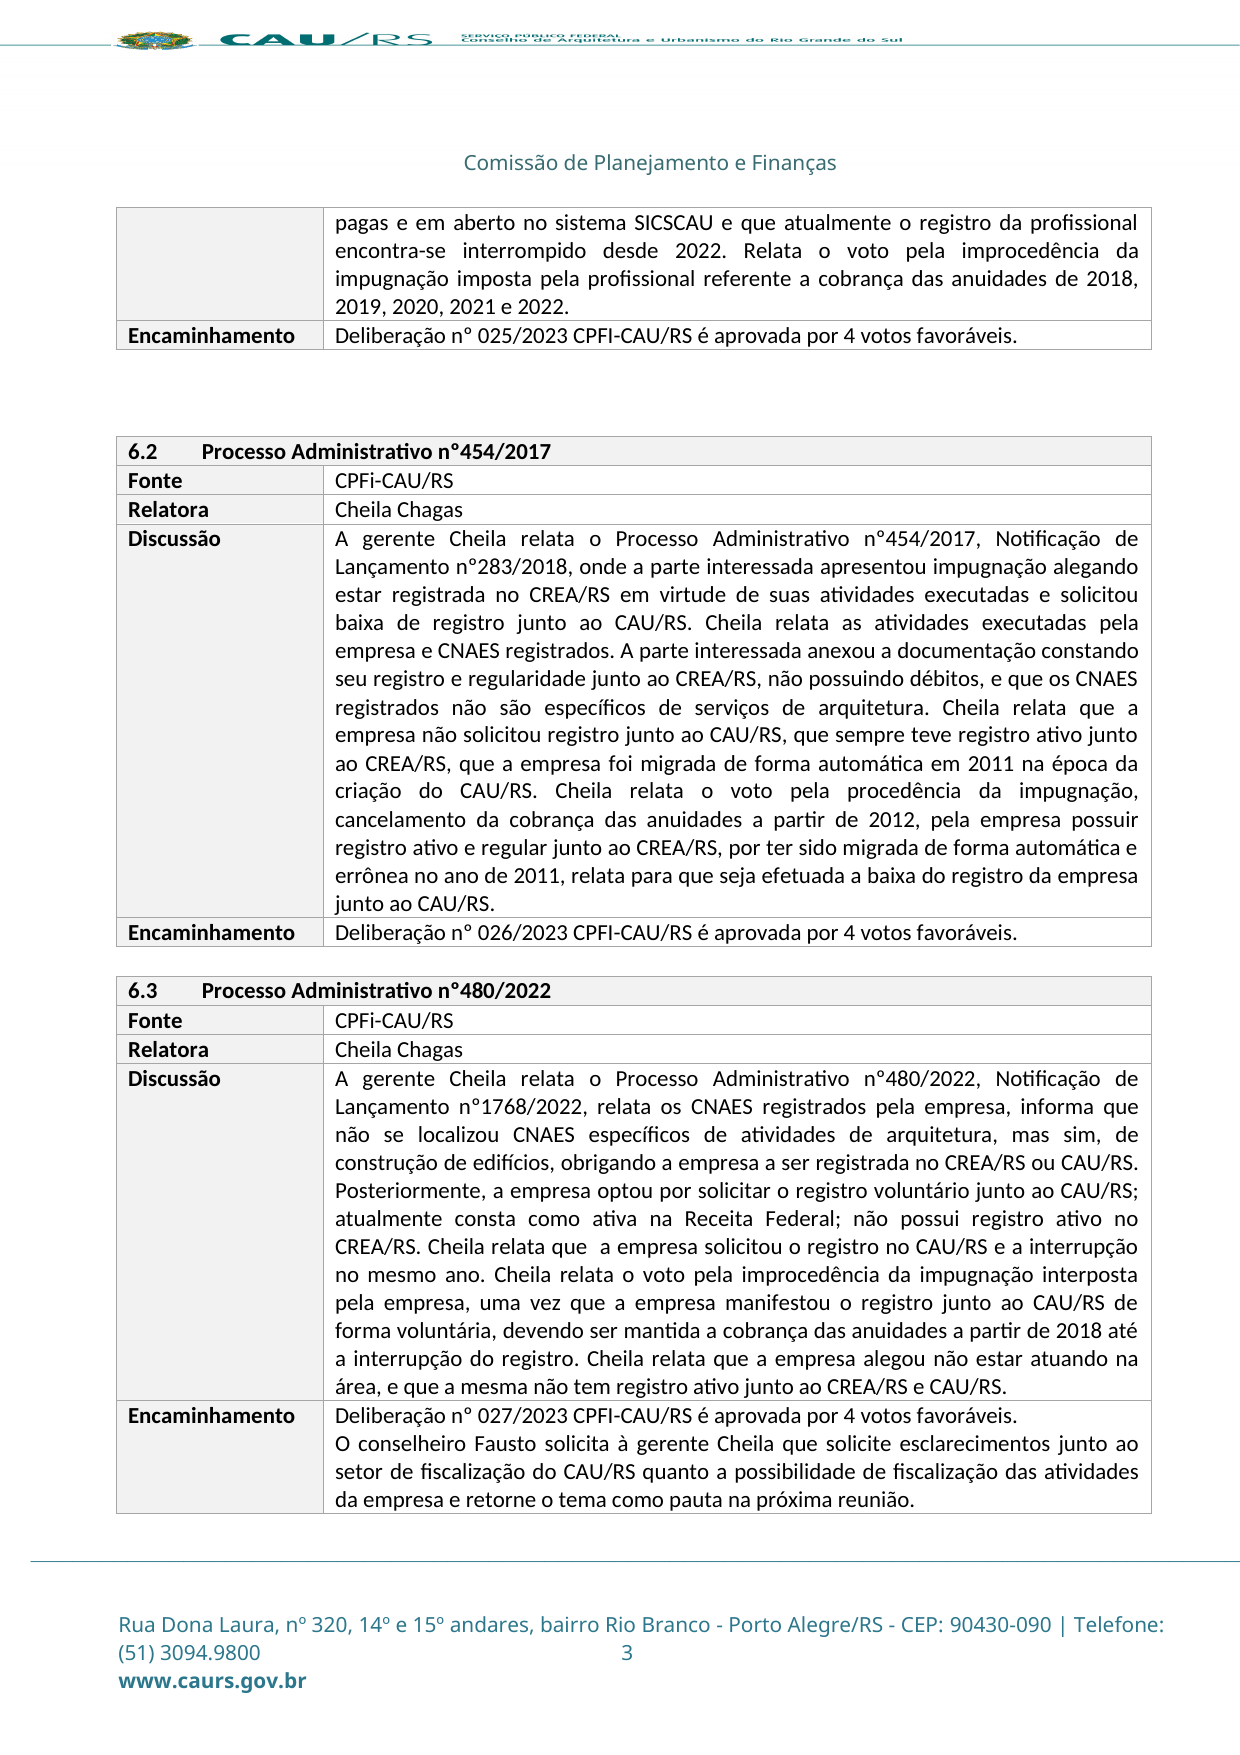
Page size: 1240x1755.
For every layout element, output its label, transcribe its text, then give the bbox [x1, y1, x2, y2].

table_cell Encaminhamento [117, 321, 323, 349]
table_cell Deliberação nº 025/2023 CPFI-CAU/RS é aprovada por 4 votos favoráveis. [324, 321, 1151, 349]
table_cell Relatora [117, 495, 323, 523]
table_cell Relatora [117, 1035, 323, 1063]
table_cell Cheila Chagas [324, 1035, 1151, 1063]
table_cell Encaminhamento [117, 918, 323, 946]
table_cell Encaminhamento [117, 1401, 323, 1513]
table_cell Fonte [117, 466, 323, 494]
table_cell Deliberação nº 026/2023 CPFI-CAU/RS é aprovada por 4 votos favoráveis. [324, 918, 1151, 946]
table_cell A gerente Cheila relata o Processo Administrativo nº454/2017, Notificação de Lançamento nº283/2018, onde a parte interessada apresentou impugnação alegando estar registrada no CREA/RS em virtude de suas atividades executadas e solicitou baixa de registro junto ao CAU/RS. Cheila relata as atividades executadas pela empresa e CNAES registrados. A parte interessada anexou a documentação constando seu registro e regularidade junto ao CREA/RS, não possuindo débitos, e que os CNAES registrados não são específicos de serviços de arquitetura. Cheila relata que a empresa não solicitou registro junto ao CAU/RS, que sempre teve registro ativo junto ao CREA/RS, que a empresa foi migrada de forma automática em 2011 na época da criação do CAU/RS. Cheila relata o voto pela procedência da impugnação, cancelamento da cobrança das anuidades a partir de 2012, pela empresa possuir registro ativo e regular junto ao CREA/RS, por ter sido migrada de forma automática e errônea no ano de 2011, relata para que seja efetuada a baixa do registro da empresa junto ao CAU/RS. [324, 525, 1151, 917]
table_header 6.3 Processo Administrativo nº480/2022 [117, 977, 1151, 1005]
table_cell Cheila Chagas [324, 495, 1151, 523]
table_cell [117, 208, 323, 320]
table_cell CPFi-CAU/RS [324, 466, 1151, 494]
table_cell Discussão [117, 525, 323, 917]
table_cell Discussão [117, 1064, 323, 1400]
table_cell pagas e em aberto no sistema SICSCAU e que atualmente o registro da profissional encontra-se interrompido desde 2022. Relata o voto pela improcedência da impugnação imposta pela profissional referente a cobrança das anuidades de 2018, 2019, 2020, 2021 e 2022. [324, 208, 1151, 320]
table_cell Fonte [117, 1006, 323, 1034]
table_header 6.2 Processo Administrativo nº454/2017 [117, 437, 1151, 465]
table_cell Deliberação nº 027/2023 CPFI-CAU/RS é aprovada por 4 votos favoráveis. O conselheiro Fausto solicita à gerente Cheila que solicite esclarecimentos junto ao setor de fiscalização do CAU/RS quanto a possibilidade de fiscalização das atividades da empresa e retorne o tema como pauta na próxima reunião. [324, 1401, 1151, 1513]
table_cell CPFi-CAU/RS [324, 1006, 1151, 1034]
table_cell A gerente Cheila relata o Processo Administrativo nº480/2022, Notificação de Lançamento nº1768/2022, relata os CNAES registrados pela empresa, informa que não se localizou CNAES específicos de atividades de arquitetura, mas sim, de construção de edifícios, obrigando a empresa a ser registrada no CREA/RS ou CAU/RS. Posteriormente, a empresa optou por solicitar o registro voluntário junto ao CAU/RS; atualmente consta como ativa na Receita Federal; não possui registro ativo no CREA/RS. Cheila relata que a empresa solicitou o registro no CAU/RS e a interrupção no mesmo ano. Cheila relata o voto pela improcedência da impugnação interposta pela empresa, uma vez que a empresa manifestou o registro junto ao CAU/RS de forma voluntária, devendo ser mantida a cobrança das anuidades a partir de 2018 até a interrupção do registro. Cheila relata que a empresa alegou não estar atuando na área, e que a mesma não tem registro ativo junto ao CREA/RS e CAU/RS. [324, 1064, 1151, 1400]
